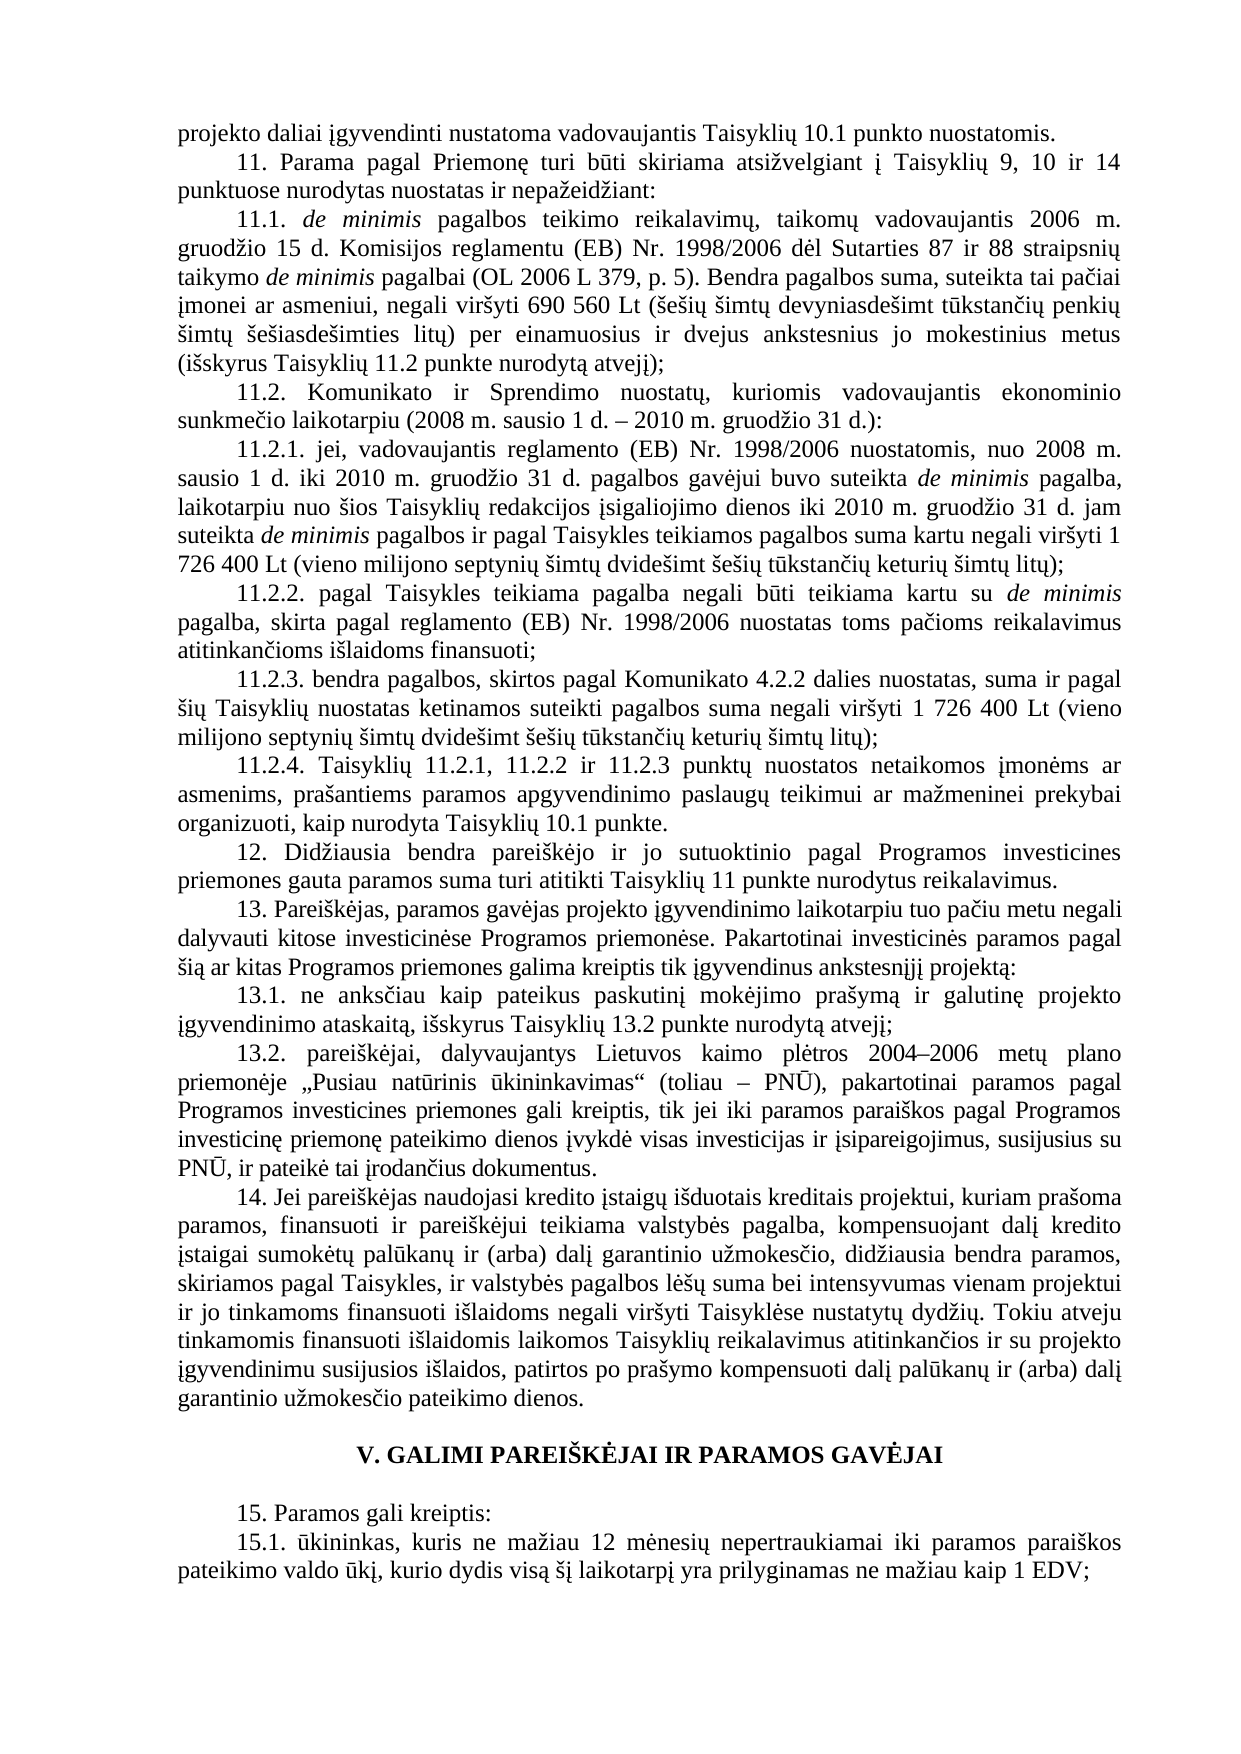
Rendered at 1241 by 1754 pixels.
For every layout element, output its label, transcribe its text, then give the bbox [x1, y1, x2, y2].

text 11.2.1. jei, vadovaujantis reglamento (EB) Nr. 1998/2006 nuostatomis, nuo 2008 m. sausio 1 d. iki 2010 m. gruodžio 31 d. pagalbos gavėjui buvo suteikta de minimis pagalba, laikotarpiu nuo šios Taisyklių redakcijos įsigaliojimo dienos iki 2010 m. gruodžio 31 d. jam suteikta de minimis pagalbos ir pagal Taisykles teikiamos pagalbos suma kartu negali viršyti 1 726 400 Lt (vieno milijono septynių šimtų dvidešimt šešių tūkstančių keturių šimtų litų); [177, 434, 1122, 578]
text V. GALIMI PAREIŠKĖJAI IR PARAMOS GAVĖJAI [177, 1441, 1122, 1469]
text projekto daliai įgyvendinti nustatoma vadovaujantis Taisyklių 10.1 punkto nuostatomis. [177, 118, 1122, 147]
text 11.2.2. pagal Taisykles teikiama pagalba negali būti teikiama kartu su de minimis pagalba, skirta pagal reglamento (EB) Nr. 1998/2006 nuostatas toms pačioms reikalavimus atitinkančioms išlaidoms finansuoti; [177, 578, 1122, 664]
text 11.2. Komunikato ir Sprendimo nuostatų, kuriomis vadovaujantis ekonominio sunkmečio laikotarpiu (2008 m. sausio 1 d. – 2010 m. gruodžio 31 d.): [177, 377, 1122, 434]
text 15. Paramos gali kreiptis: [177, 1498, 1122, 1527]
text 15.1. ūkininkas, kuris ne mažiau 12 mėnesių nepertraukiamai iki paramos paraiškos pateikimo valdo ūkį, kurio dydis visą šį laikotarpį yra prilyginamas ne mažiau kaip 1 EDV; [177, 1527, 1122, 1584]
text 11.1. de minimis pagalbos teikimo reikalavimų, taikomų vadovaujantis 2006 m. gruodžio 15 d. Komisijos reglamentu (EB) Nr. 1998/2006 dėl Sutarties 87 ir 88 straipsnių taikymo de minimis pagalbai (OL 2006 L 379, p. 5). Bendra pagalbos suma, suteikta tai pačiai įmonei ar asmeniui, negali viršyti 690 560 Lt (šešių šimtų devyniasdešimt tūkstančių penkių šimtų šešiasdešimties litų) per einamuosius ir dvejus ankstesnius jo mokestinius metus (išskyrus Taisyklių 11.2 punkte nurodytą atvejį); [177, 204, 1122, 377]
text 11.2.4. Taisyklių 11.2.1, 11.2.2 ir 11.2.3 punktų nuostatos netaikomos įmonėms ar asmenims, prašantiems paramos apgyvendinimo paslaugų teikimui ar mažmeninei prekybai organizuoti, kaip nurodyta Taisyklių 10.1 punkte. [177, 751, 1122, 837]
text 11. Parama pagal Priemonę turi būti skiriama atsižvelgiant į Taisyklių 9, 10 ir 14 punktuose nurodytas nuostatas ir nepažeidžiant: [177, 147, 1122, 204]
text 13. Pareiškėjas, paramos gavėjas projekto įgyvendinimo laikotarpiu tuo pačiu metu negali dalyvauti kitose investicinėse Programos priemonėse. Pakartotinai investicinės paramos pagal šią ar kitas Programos priemones galima kreiptis tik įgyvendinus ankstesnįjį projektą: [177, 894, 1122, 981]
text 13.1. ne anksčiau kaip pateikus paskutinį mokėjimo prašymą ir galutinę projekto įgyvendinimo ataskaitą, išskyrus Taisyklių 13.2 punkte nurodytą atvejį; [177, 981, 1122, 1038]
text 14. Jei pareiškėjas naudojasi kredito įstaigų išduotais kreditais projektui, kuriam prašoma paramos, finansuoti ir pareiškėjui teikiama valstybės pagalba, kompensuojant dalį kredito įstaigai sumokėtų palūkanų ir (arba) dalį garantinio užmokesčio, didžiausia bendra paramos, skiriamos pagal Taisykles, ir valstybės pagalbos lėšų suma bei intensyvumas vienam projektui ir jo tinkamoms finansuoti išlaidoms negali viršyti Taisyklėse nustatytų dydžių. Tokiu atveju tinkamomis finansuoti išlaidomis laikomos Taisyklių reikalavimus atitinkančios ir su projekto įgyvendinimu susijusios išlaidos, patirtos po prašymo kompensuoti dalį palūkanų ir (arba) dalį garantinio užmokesčio pateikimo dienos. [177, 1182, 1122, 1412]
text 12. Didžiausia bendra pareiškėjo ir jo sutuoktinio pagal Programos investicines priemones gauta paramos suma turi atitikti Taisyklių 11 punkte nurodytus reikalavimus. [177, 837, 1122, 894]
text 11.2.3. bendra pagalbos, skirtos pagal Komunikato 4.2.2 dalies nuostatas, suma ir pagal šių Taisyklių nuostatas ketinamos suteikti pagalbos suma negali viršyti 1 726 400 Lt (vieno milijono septynių šimtų dvidešimt šešių tūkstančių keturių šimtų litų); [177, 664, 1122, 751]
text 13.2. pareiškėjai, dalyvaujantys Lietuvos kaimo plėtros 2004–2006 metų plano priemonėje „Pusiau natūrinis ūkininkavimas“ (toliau – PNŪ), pakartotinai paramos pagal Programos investicines priemones gali kreiptis, tik jei iki paramos paraiškos pagal Programos investicinę priemonę pateikimo dienos įvykdė visas investicijas ir įsipareigojimus, susijusius su PNŪ, ir pateikė tai įrodančius dokumentus. [177, 1038, 1122, 1182]
